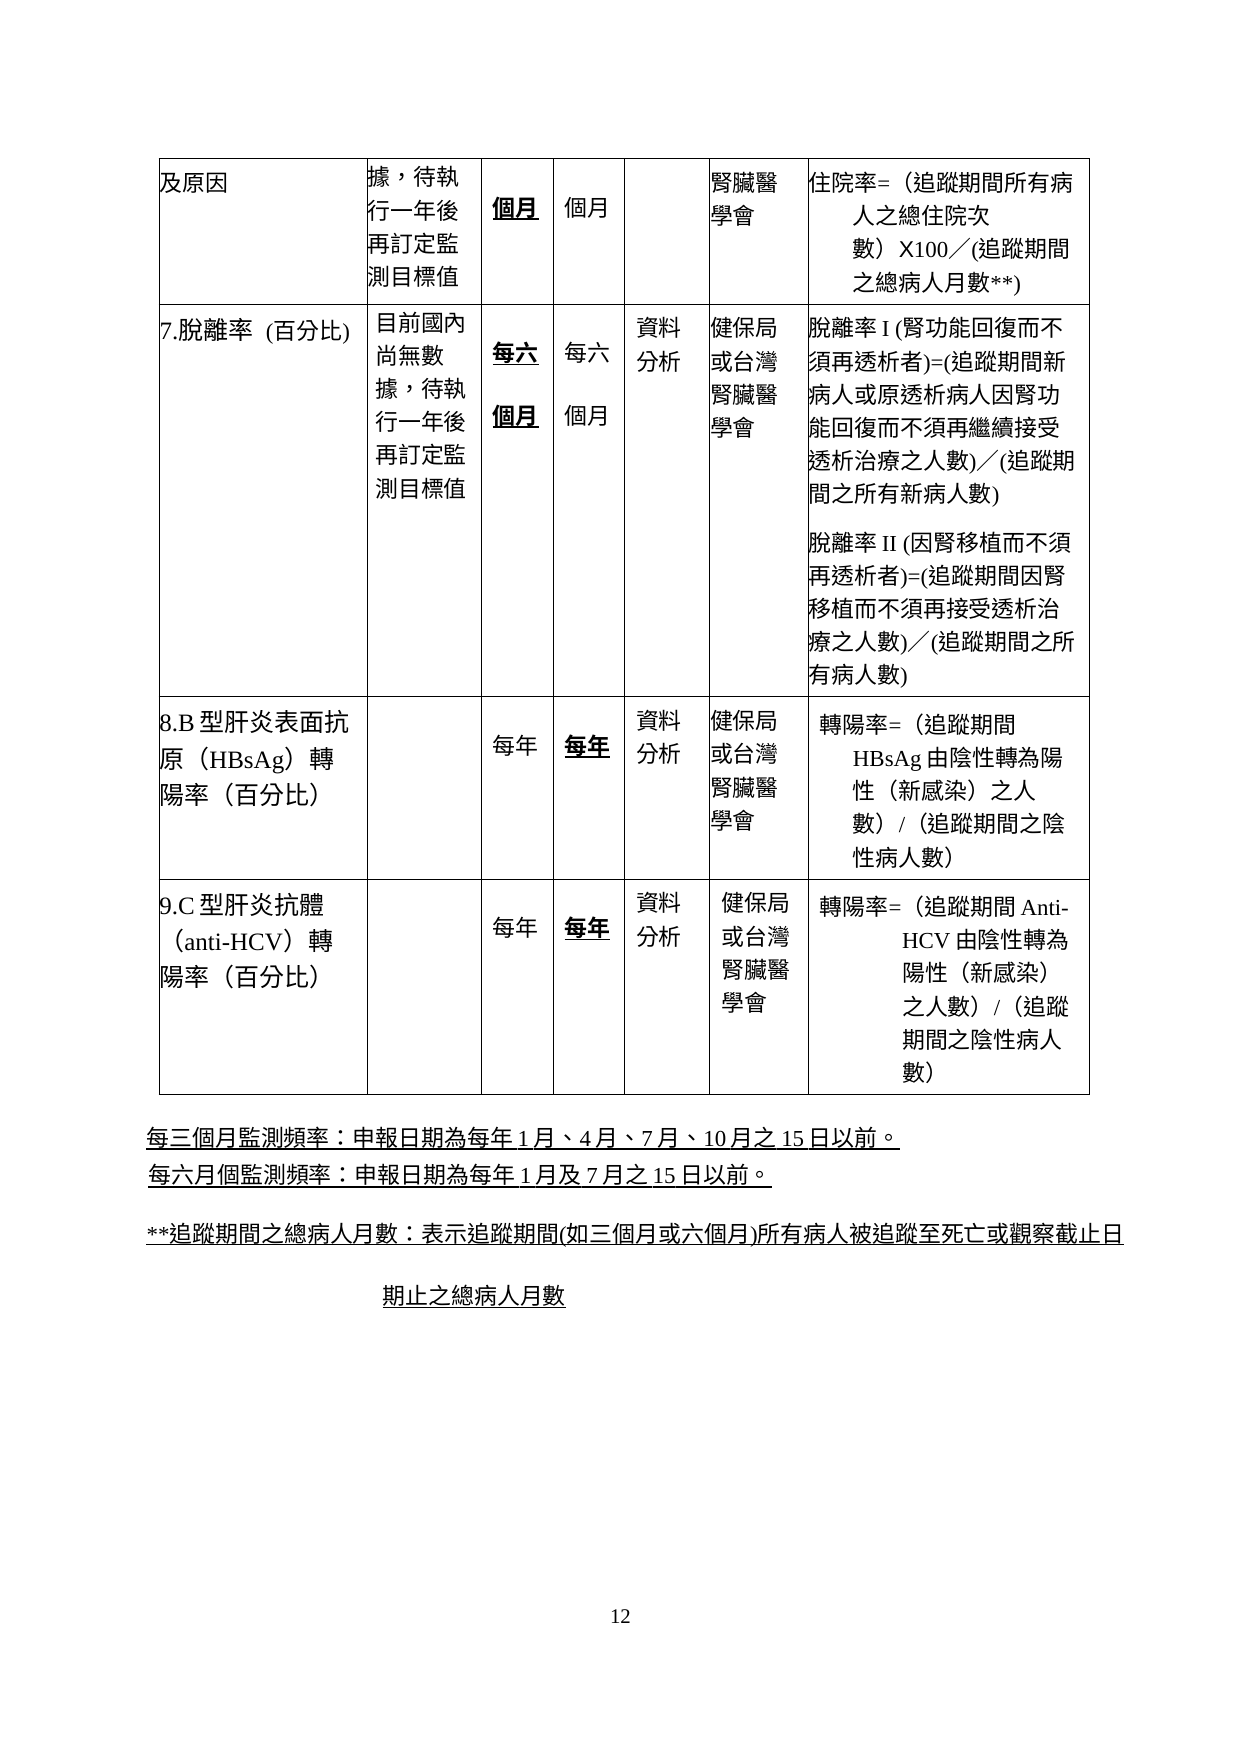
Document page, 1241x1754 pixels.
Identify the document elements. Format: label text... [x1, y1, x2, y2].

table_cell 每年 [554, 880, 624, 1094]
table_cell 轉陽率=（追蹤期間HBsAg由陰性轉為陽性（新感染）之人數）/（追蹤期間之陰性病人數） [809, 697, 1089, 878]
table_cell 目前國內尚無數據，待執行一年後再訂定監測目標值 [368, 305, 481, 696]
table_cell 轉陽率=（追蹤期間Anti-HCV由陰性轉為陽性（新感染）之人數）/（追蹤期間之陰性病人數） [809, 880, 1089, 1094]
text **追蹤期間之總病人月數：表示追蹤期間(如三個月或六個月)所有病人被追蹤至死亡或觀察截止日期止之總病人月數 [146, 1191, 1140, 1316]
table_cell 健保局或台灣腎臟醫學會 [710, 305, 808, 696]
table_cell 腎臟醫學會 [710, 159, 808, 303]
table_cell 住院率=（追蹤期間所有病人之總住院次數）X100／(追蹤期間之總病人月數**) [809, 159, 1089, 303]
table_cell 資料分析 [625, 880, 709, 1094]
table_cell [368, 880, 481, 1094]
table_cell 及原因 [160, 159, 367, 303]
table_cell 個月 [482, 159, 553, 303]
table_cell [368, 697, 481, 878]
table_cell 資料分析 [625, 305, 709, 696]
table_cell 健保局或台灣腎臟醫學會 [710, 880, 808, 1094]
table_cell 資料分析 [625, 697, 709, 878]
table_cell 每六個月 [554, 305, 624, 696]
table_cell 健保局或台灣腎臟醫學會 [710, 697, 808, 878]
table_cell 據，待執行一年後再訂定監測目標值 [368, 159, 481, 303]
table_cell [625, 159, 709, 303]
table_cell 9.C型肝炎抗體（anti-HCV）轉陽率（百分比） [160, 880, 367, 1094]
table_cell 8.B型肝炎表面抗原（HBsAg）轉陽率（百分比） [160, 697, 367, 878]
table_cell 每年 [482, 880, 553, 1094]
table_cell 每六個月 [482, 305, 553, 696]
text 每六月個監測頻率：申報日期為每年1月及7月之15日以前。 [125, 1157, 1140, 1191]
table_cell 個月 [554, 159, 624, 303]
text 每三個月監測頻率：申報日期為每年1月、4月、7月、10月之15日以前。 [100, 1095, 1140, 1157]
table_cell 每年 [554, 697, 624, 878]
table_cell 7.脫離率 (百分比) [160, 305, 367, 696]
table_cell 脫離率I (腎功能回復而不須再透析者)=(追蹤期間新病人或原透析病人因腎功能回復而不須再繼續接受透析治療之人數)／(追蹤期間之所有新病人數) 脫離率II (因腎移植而不須再透析者)=(追蹤期間因腎移植而不須再接受透析治療之人數)／(追蹤期間之所有病人數) [809, 305, 1089, 696]
table_cell 每年 [482, 697, 553, 878]
